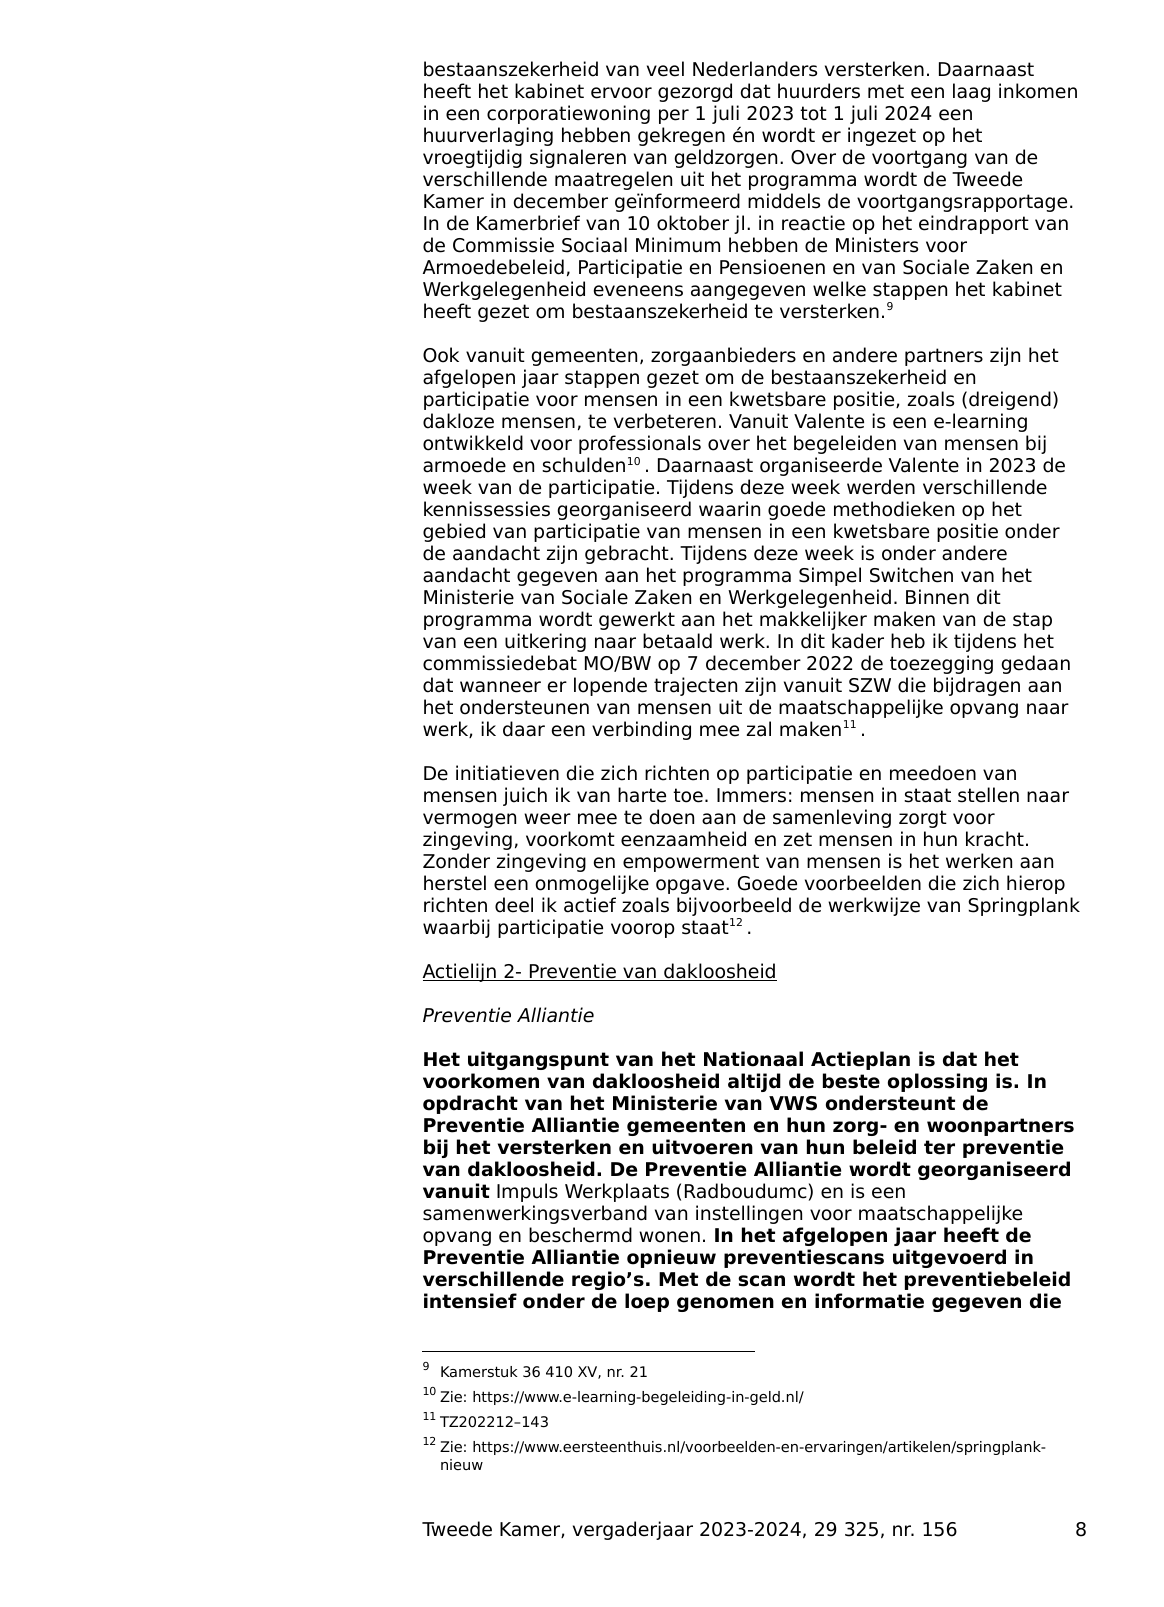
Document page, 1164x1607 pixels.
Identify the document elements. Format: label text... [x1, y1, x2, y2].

text Ook vanuit gemeenten, zorgaanbieders en andere partners zijn het afgelopen jaar stappen gezet om de bestaanszekerheid en participatie voor mensen in een kwetsbare positie, zoals (dreigend) dakloze mensen, te verbeteren. Vanuit Valente is een e-learning ontwikkeld voor professionals over het begeleiden van mensen bij armoede en schulden. Daarnaast organiseerde Valente in 2023 de week van de participatie. Tijdens deze week werden verschillende kennissessies georganiseerd waarin goede methodieken op het gebied van participatie van mensen in een kwetsbare positie onder de aandacht zijn gebracht. Tijdens deze week is onder andere aandacht gegeven aan het programma Simpel Switchen van het Ministerie van Sociale Zaken en Werkgelegenheid. Binnen dit programma wordt gewerkt aan het makkelijker maken van de stap van een uitkering naar betaald werk. In dit kader heb ik tijdens het commissiedebat MO/BW op 7 december 2022 de toezegging gedaan dat wanneer er lopende trajecten zijn vanuit SZW die bijdragen aan het ondersteunen van mensen uit de maatschappelijke opvang naar werk, ik daar een verbinding mee zal maken. [422, 345, 1087, 741]
text Zie: https://www.eersteenthuis.nl/voorbeelden-en-ervaringen/artikelen/springplank-nieuw [422, 1435, 1087, 1474]
text TZ202212–143 [422, 1410, 1087, 1432]
text De initiatieven die zich richten op participatie en meedoen van mensen juich ik van harte toe. Immers: mensen in staat stellen naar vermogen weer mee te doen aan de samenleving zorgt voor zingeving, voorkomt eenzaamheid en zet mensen in hun kracht. Zonder zingeving en empowerment van mensen is het werken aan herstel een onmogelijke opgave. Goede voorbeelden die zich hierop richten deel ik actief zoals bijvoorbeeld de werkwijze van Springplank waarbij participatie voorop staat. [422, 763, 1087, 939]
subtitle Preventie Alliantie [422, 1005, 1087, 1027]
subtitle Actielijn 2- Preventie van dakloosheid [422, 961, 1087, 983]
text bestaanszekerheid van veel Nederlanders versterken. Daarnaast heeft het kabinet ervoor gezorgd dat huurders met een laag inkomen in een corporatiewoning per 1 juli 2023 tot 1 juli 2024 een huurverlaging hebben gekregen én wordt er ingezet op het vroegtijdig signaleren van geldzorgen. Over de voortgang van de verschillende maatregelen uit het programma wordt de Tweede Kamer in december geïnformeerd middels de voortgangsrapportage. In de Kamerbrief van 10 oktober jl. in reactie op het eindrapport van de Commissie Sociaal Minimum hebben de Ministers voor Armoedebeleid, Participatie en Pensioenen en van Sociale Zaken en Werkgelegenheid eveneens aangegeven welke stappen het kabinet heeft gezet om bestaanszekerheid te versterken. [422, 59, 1087, 323]
text Kamerstuk 36 410 XV, nr. 21 [422, 1360, 1087, 1382]
text Het uitgangspunt van het Nationaal Actieplan is dat het voorkomen van dakloosheid altijd de beste oplossing is. In opdracht van het Ministerie van VWS ondersteunt de Preventie Alliantie gemeenten en hun zorg- en woonpartners bij het versterken en uitvoeren van hun beleid ter preventie van dakloosheid. De Preventie Alliantie wordt georganiseerd vanuit Impuls Werkplaats (Radboudumc) en is een samenwerkingsverband van instellingen voor maatschappelijke opvang en beschermd wonen. In het afgelopen jaar heeft de Preventie Alliantie opnieuw preventiescans uitgevoerd in verschillende regio’s. Met de scan wordt het preventiebeleid intensief onder de loep genomen en informatie gegeven die [422, 1049, 1087, 1313]
text Zie: https://www.e-learning-begeleiding-in-geld.nl/ [422, 1385, 1087, 1407]
